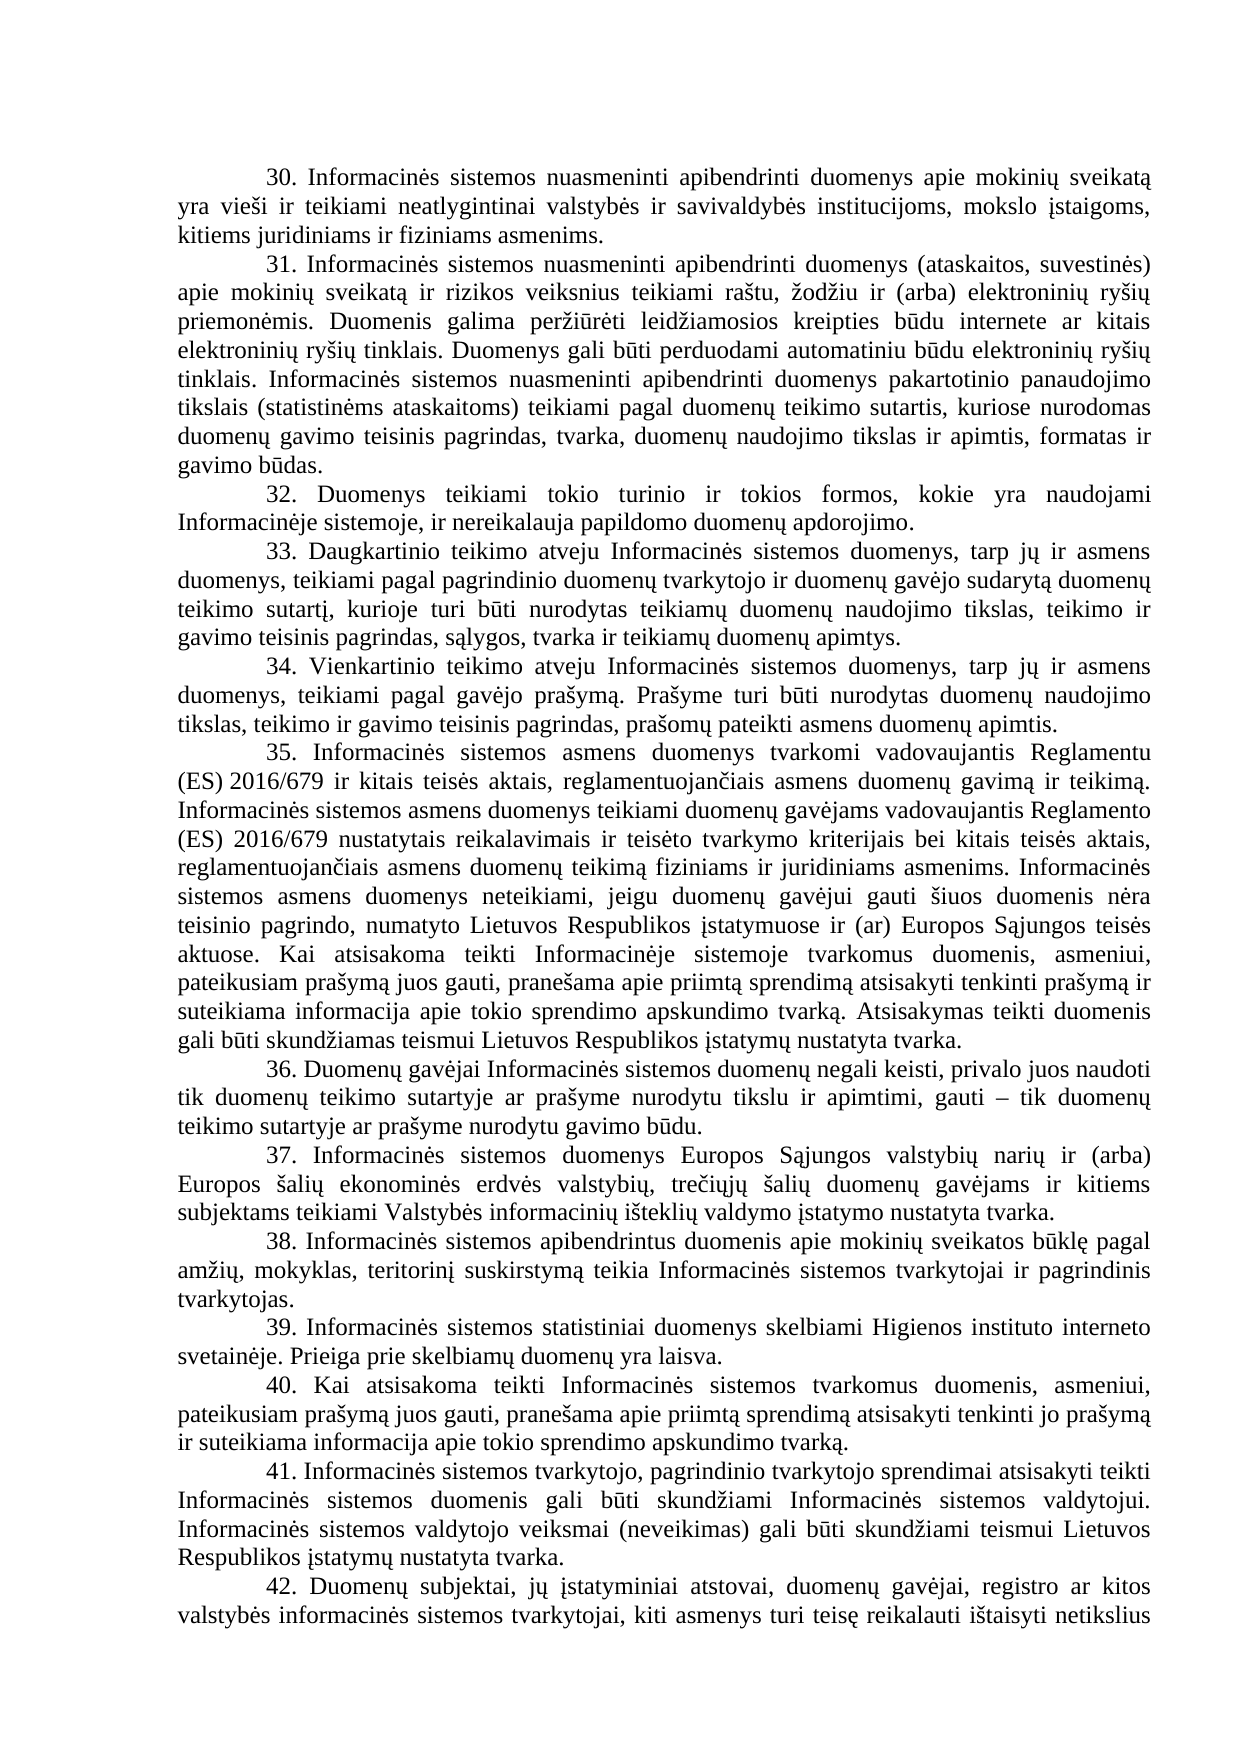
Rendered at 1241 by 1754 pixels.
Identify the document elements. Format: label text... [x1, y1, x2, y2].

text 32. Duomenys teikiami tokio turinio ir tokios formos, kokie yra naudojami Informacinėje sistemoje, ir nereikalauja papildomo duomenų apdorojimo. [177, 479, 1152, 536]
text 30. Informacinės sistemos nuasmeninti apibendrinti duomenys apie mokinių sveikatą yra vieši ir teikiami neatlygintinai valstybės ir savivaldybės institucijoms, mokslo įstaigoms, kitiems juridiniams ir fiziniams asmenims. [177, 162, 1152, 249]
text 40. Kai atsisakoma teikti Informacinės sistemos tvarkomus duomenis, asmeniui, pateikusiam prašymą juos gauti, pranešama apie priimtą sprendimą atsisakyti tenkinti jo prašymą ir suteikiama informacija apie tokio sprendimo apskundimo tvarką. [177, 1370, 1152, 1456]
text 33. Daugkartinio teikimo atveju Informacinės sistemos duomenys, tarp jų ir asmens duomenys, teikiami pagal pagrindinio duomenų tvarkytojo ir duomenų gavėjo sudarytą duomenų teikimo sutartį, kurioje turi būti nurodytas teikiamų duomenų naudojimo tikslas, teikimo ir gavimo teisinis pagrindas, sąlygos, tvarka ir teikiamų duomenų apimtys. [177, 536, 1152, 651]
text 31. Informacinės sistemos nuasmeninti apibendrinti duomenys (ataskaitos, suvestinės) apie mokinių sveikatą ir rizikos veiksnius teikiami raštu, žodžiu ir (arba) elektroninių ryšių priemonėmis. Duomenis galima peržiūrėti leidžiamosios kreipties būdu internete ar kitais elektroninių ryšių tinklais. Duomenys gali būti perduodami automatiniu būdu elektroninių ryšių tinklais. Informacinės sistemos nuasmeninti apibendrinti duomenys pakartotinio panaudojimo tikslais (statistinėms ataskaitoms) teikiami pagal duomenų teikimo sutartis, kuriose nurodomas duomenų gavimo teisinis pagrindas, tvarka, duomenų naudojimo tikslas ir apimtis, formatas ir gavimo būdas. [177, 249, 1152, 479]
text 42. Duomenų subjektai, jų įstatyminiai atstovai, duomenų gavėjai, registro ar kitos valstybės informacinės sistemos tvarkytojai, kiti asmenys turi teisę reikalauti ištaisyti netikslius [177, 1571, 1152, 1629]
text 39. Informacinės sistemos statistiniai duomenys skelbiami Higienos instituto interneto svetainėje. Prieiga prie skelbiamų duomenų yra laisva. [177, 1312, 1152, 1370]
text 36. Duomenų gavėjai Informacinės sistemos duomenų negali keisti, privalo juos naudoti tik duomenų teikimo sutartyje ar prašyme nurodytu tikslu ir apimtimi, gauti – tik duomenų teikimo sutartyje ar prašyme nurodytu gavimo būdu. [177, 1054, 1152, 1140]
text 35. Informacinės sistemos asmens duomenys tvarkomi vadovaujantis Reglamentu (ES) 2016/679 ir kitais teisės aktais, reglamentuojančiais asmens duomenų gavimą ir teikimą. Informacinės sistemos asmens duomenys teikiami duomenų gavėjams vadovaujantis Reglamento (ES) 2016/679 nustatytais reikalavimais ir teisėto tvarkymo kriterijais bei kitais teisės aktais, reglamentuojančiais asmens duomenų teikimą fiziniams ir juridiniams asmenims. Informacinės sistemos asmens duomenys neteikiami, jeigu duomenų gavėjui gauti šiuos duomenis nėra teisinio pagrindo, numatyto Lietuvos Respublikos įstatymuose ir (ar) Europos Sąjungos teisės aktuose. Kai atsisakoma teikti Informacinėje sistemoje tvarkomus duomenis, asmeniui, pateikusiam prašymą juos gauti, pranešama apie priimtą sprendimą atsisakyti tenkinti prašymą ir suteikiama informacija apie tokio sprendimo apskundimo tvarką. Atsisakymas teikti duomenis gali būti skundžiamas teismui Lietuvos Respublikos įstatymų nustatyta tvarka. [177, 737, 1152, 1054]
text 37. Informacinės sistemos duomenys Europos Sąjungos valstybių narių ir (arba) Europos šalių ekonominės erdvės valstybių, trečiųjų šalių duomenų gavėjams ir kitiems subjektams teikiami Valstybės informacinių išteklių valdymo įstatymo nustatyta tvarka. [177, 1140, 1152, 1226]
text 34. Vienkartinio teikimo atveju Informacinės sistemos duomenys, tarp jų ir asmens duomenys, teikiami pagal gavėjo prašymą. Prašyme turi būti nurodytas duomenų naudojimo tikslas, teikimo ir gavimo teisinis pagrindas, prašomų pateikti asmens duomenų apimtis. [177, 651, 1152, 737]
text 38. Informacinės sistemos apibendrintus duomenis apie mokinių sveikatos būklę pagal amžių, mokyklas, teritorinį suskirstymą teikia Informacinės sistemos tvarkytojai ir pagrindinis tvarkytojas. [177, 1226, 1152, 1312]
text 41. Informacinės sistemos tvarkytojo, pagrindinio tvarkytojo sprendimai atsisakyti teikti Informacinės sistemos duomenis gali būti skundžiami Informacinės sistemos valdytojui. Informacinės sistemos valdytojo veiksmai (neveikimas) gali būti skundžiami teismui Lietuvos Respublikos įstatymų nustatyta tvarka. [177, 1456, 1152, 1571]
